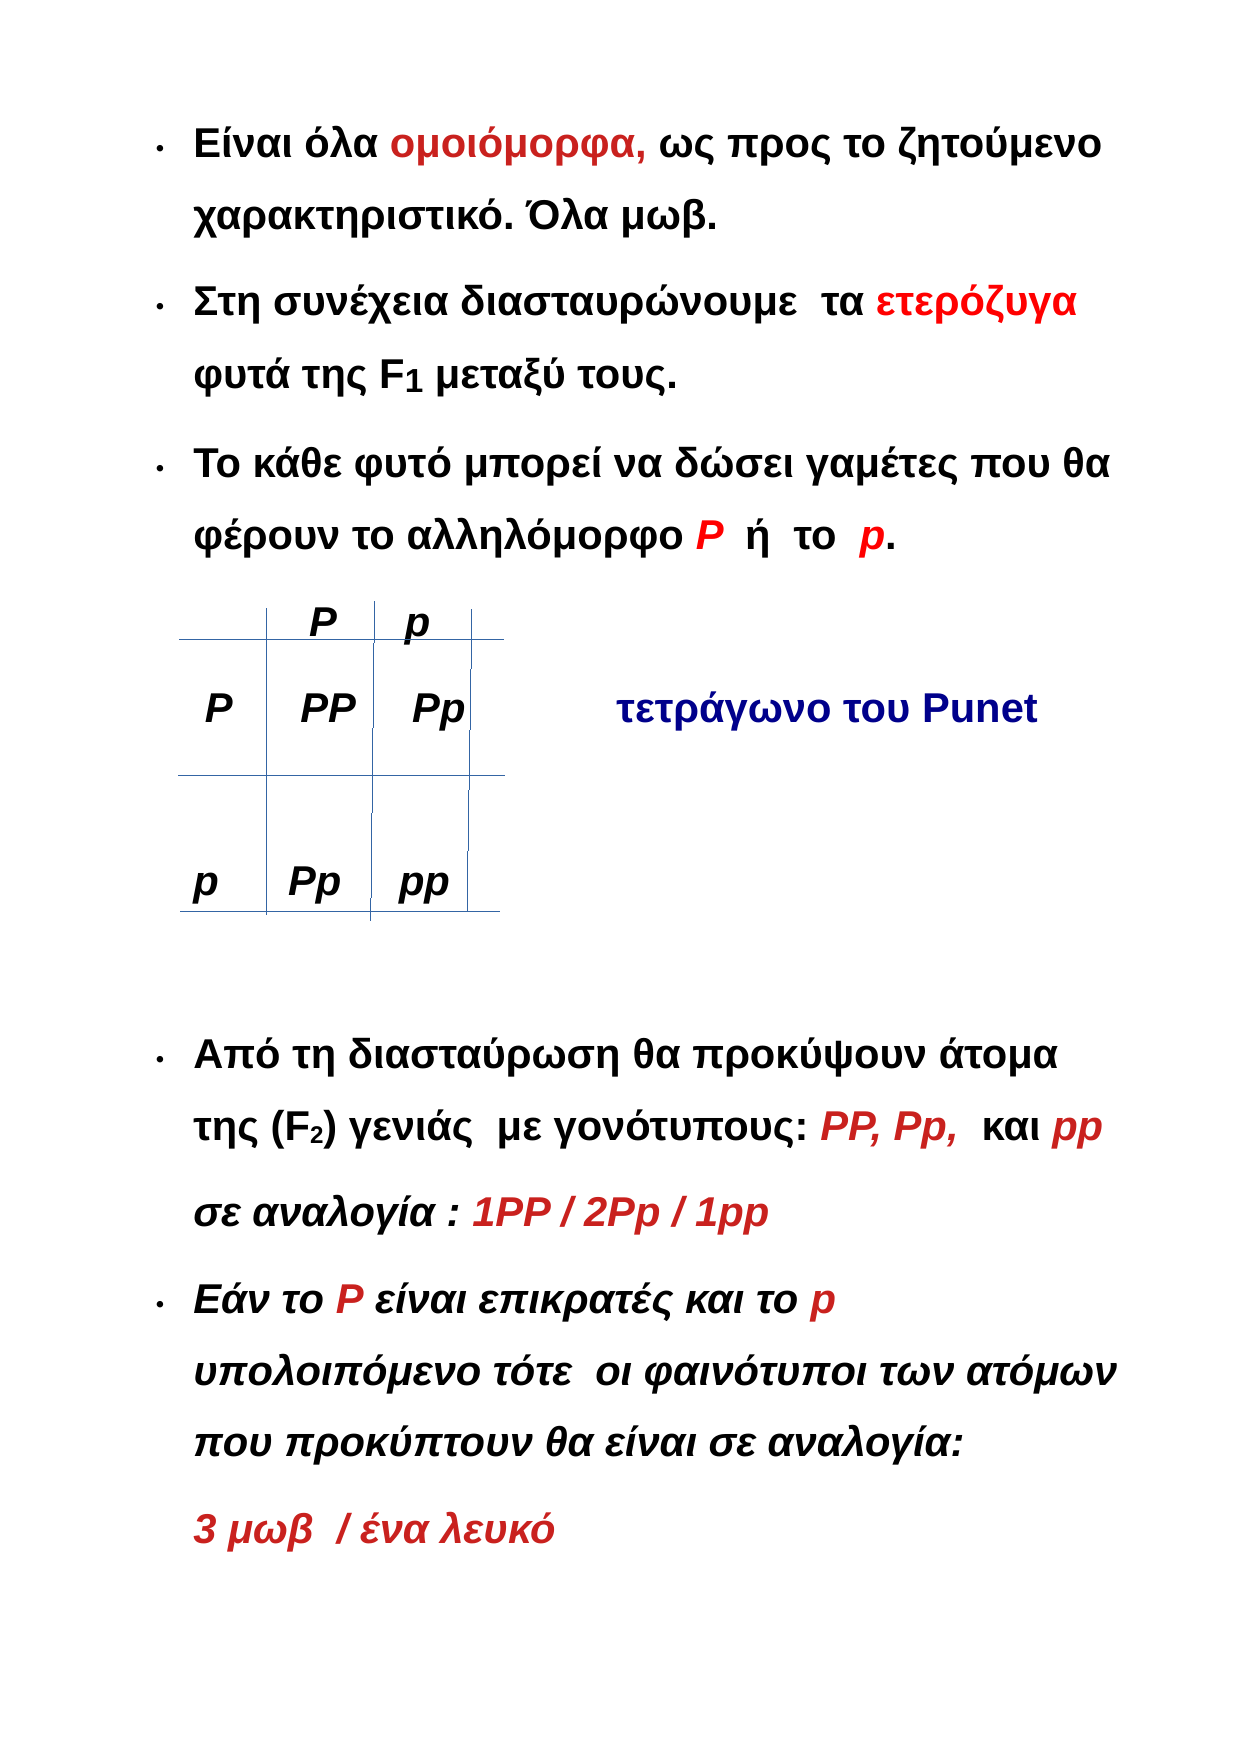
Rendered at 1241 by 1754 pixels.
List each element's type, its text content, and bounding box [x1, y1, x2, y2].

list σε αναλογία : 1PP / 2Pp / 1pp [156, 1188, 1122, 1236]
list Στη συνέχεια διασταυρώνουμε τα ετερόζυγα φυτά της F1 μεταξύ τους. [156, 276, 1122, 399]
list 3 μωβ / ένα λευκό [156, 1504, 1122, 1552]
list Το κάθε φυτό μπορεί να δώσει γαμέτες που θα φέρουν το αλληλόμορφο P ή το p. [156, 439, 1122, 558]
list Pp pp [267, 856, 467, 904]
list P p [156, 597, 1122, 645]
list Είναι όλα ομοιόμορφα, ως προς το ζητούμενο χαρακτηριστικό. Όλα μωβ. [156, 118, 1122, 238]
list Από τη διασταύρωση θα προκύψουν άτομα της (F2) γενιάς με γονότυπους: PP, Pp, και pp [156, 1029, 1122, 1149]
list Εάν το P είναι επικρατές και το p υπολοιπόμενο τότε οι φαινότυποι των ατόμων που προκύπτουν θα είναι σε αναλογία: [156, 1274, 1122, 1466]
list p [156, 856, 266, 904]
list PP Pp τετράγωνο του Punet [267, 683, 1122, 731]
list [468, 856, 1122, 904]
list P [156, 683, 266, 731]
